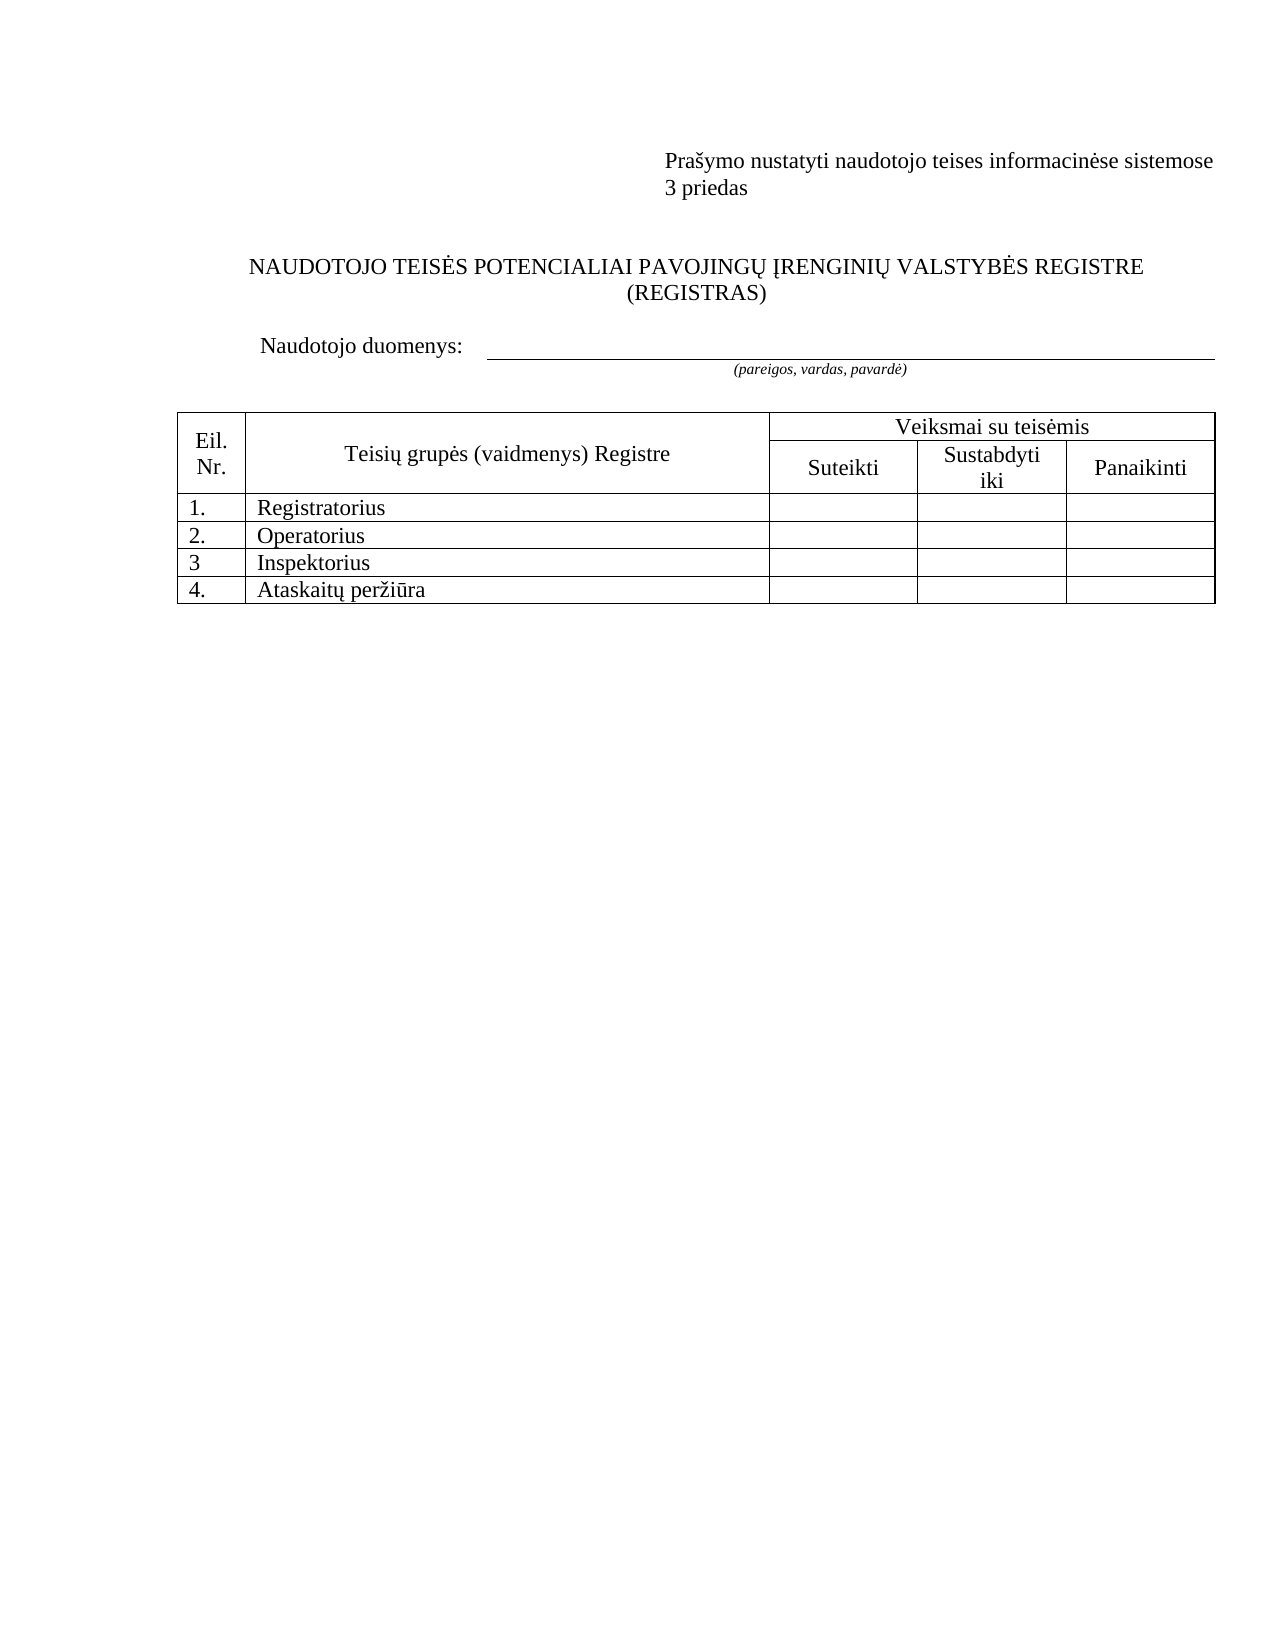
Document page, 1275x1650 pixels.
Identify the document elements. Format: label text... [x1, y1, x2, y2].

table_cell [918, 522, 1066, 548]
text Prašymo nustatyti naudotojo teises informacinėse sistemose [664, 148, 1273, 174]
table_cell [1067, 522, 1214, 548]
table_cell [1067, 549, 1214, 576]
table_cell 2. [178, 522, 245, 548]
table_cell [918, 549, 1066, 576]
table_cell 1. [178, 494, 245, 521]
table_header Naudotojo duomenys: [236, 332, 487, 358]
table_header Veiksmai su teisėmis [770, 413, 1214, 439]
table_cell Inspektorius [246, 549, 769, 576]
table_cell Sustabdyti iki [918, 441, 1066, 493]
text NAUDOTOJO TEISĖS POTENCIALIAI PAVOJINGŲ ĮRENGINIŲ VALSTYBĖS REGISTRE (REGISTRAS) [177, 253, 1216, 306]
table_cell 3 [178, 549, 245, 576]
table_cell [236, 359, 428, 386]
table_header [487, 332, 1215, 358]
text 3 priedas [664, 174, 1273, 200]
table_cell Ataskaitų peržiūra [246, 577, 769, 603]
table_cell Registratorius [246, 494, 769, 521]
table_cell [918, 494, 1066, 521]
table_header Teisių grupės (vaidmenys) Registre [246, 413, 769, 493]
table_cell 4. [178, 577, 245, 603]
table_cell [770, 577, 917, 603]
table_cell Suteikti [770, 441, 917, 493]
table_cell [918, 577, 1066, 603]
table_cell [770, 549, 917, 576]
table_cell [770, 494, 917, 521]
table_cell Operatorius [246, 522, 769, 548]
table_cell [770, 522, 917, 548]
table_cell Panaikinti [1067, 441, 1214, 493]
table_cell [1067, 494, 1214, 521]
table_cell [1067, 577, 1214, 603]
table_cell (pareigos, vardas, pavardė) [428, 359, 1215, 386]
table_header Eil. Nr. [178, 413, 245, 493]
